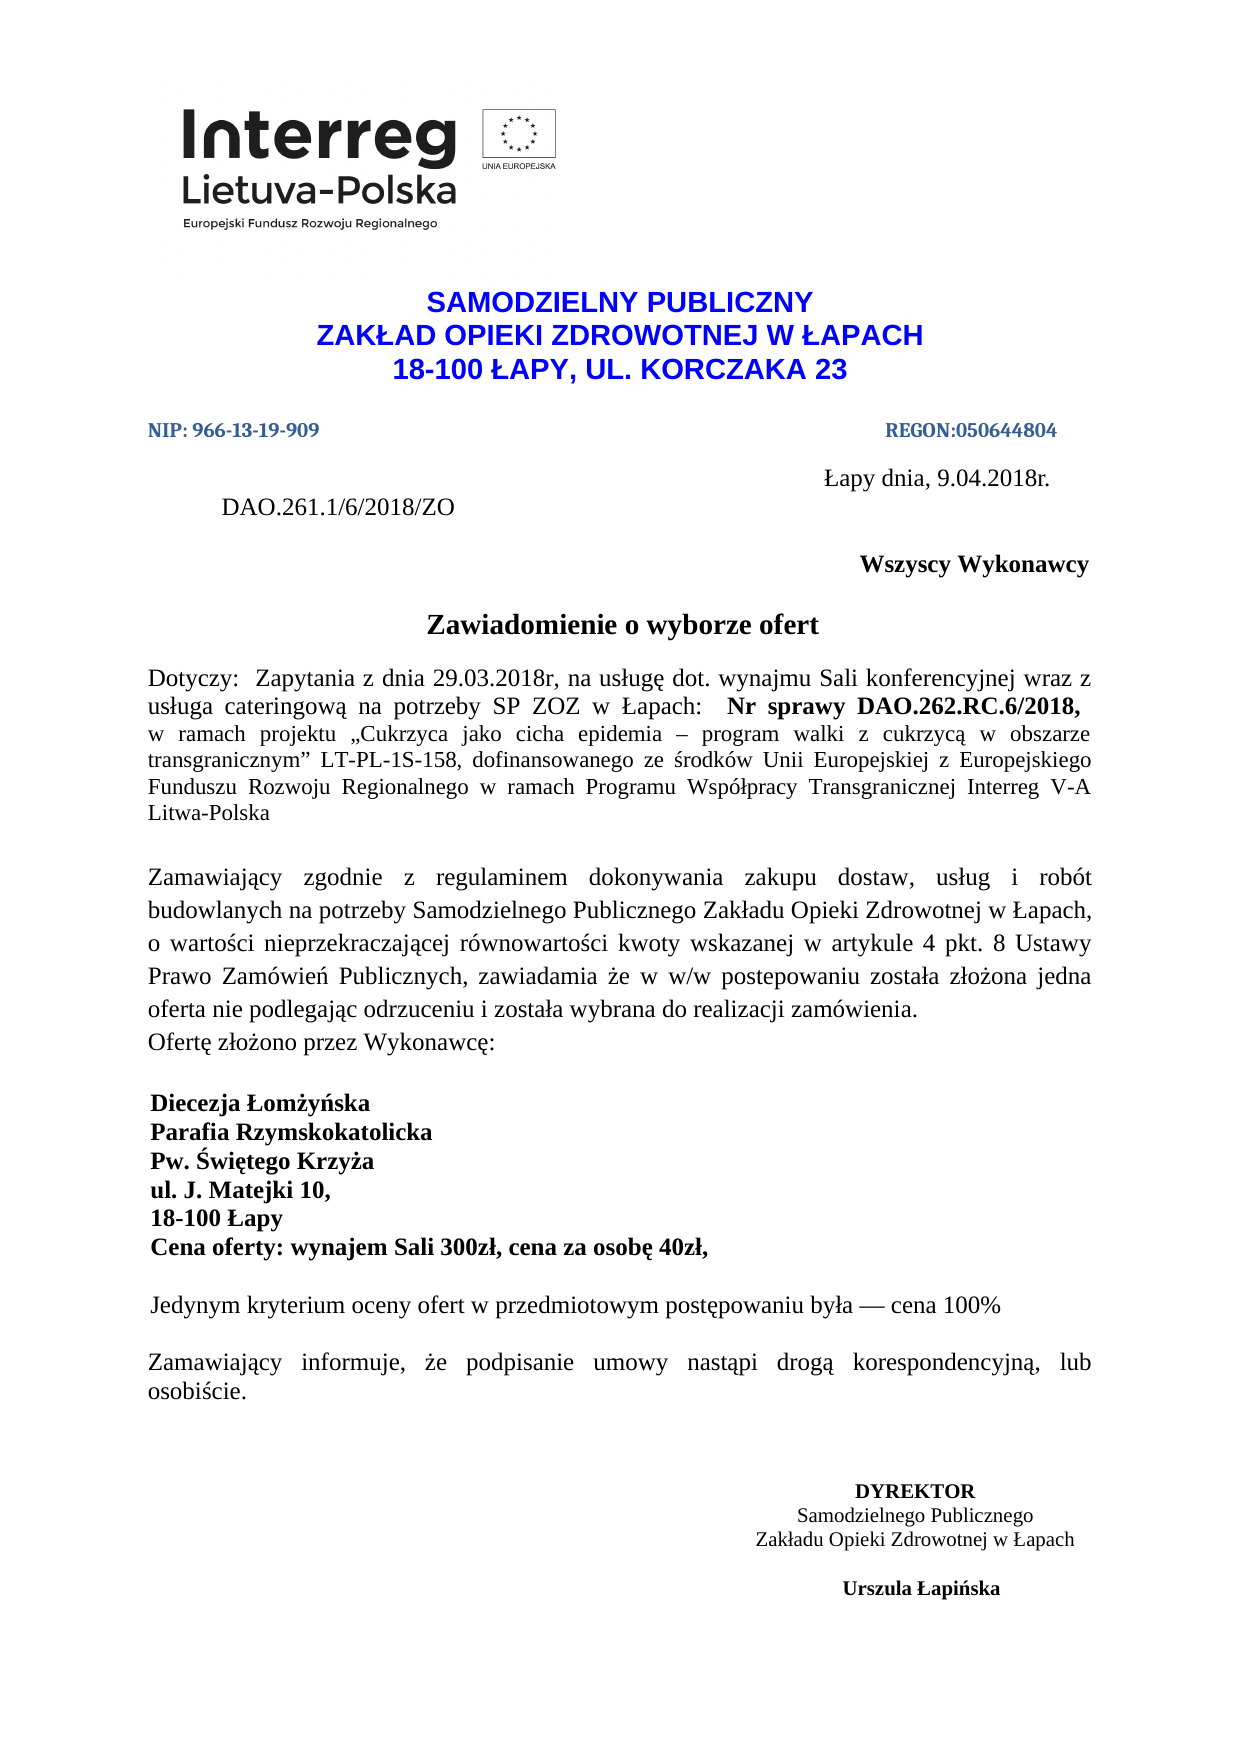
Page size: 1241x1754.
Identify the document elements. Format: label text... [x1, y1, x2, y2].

text Zamawiający informuje, że podpisanie umowy nastąpi drogą korespondencyjną, lub osobiście. [148, 1347, 1093, 1405]
text Zakładu Opieki Zdrowotnej w Łapach [738, 1527, 1093, 1551]
text Zamawiający zgodnie z regulaminem dokonywania zakupu dostaw, usług i robót budowlanych na potrzeby Samodzielnego Publicznego Zakładu Opieki Zdrowotnej w Łapach, o wartości nieprzekraczającej równowartości kwoty wskazanej w artykule 4 pkt. 8 Ustawy Prawo Zamówień Publicznych, zawiadamia że w w/w postepowaniu została złożona jedna oferta nie podlegając odrzuceniu i została wybrana do realizacji zamówienia. [148, 862, 1093, 1022]
text Wszyscy Wykonawcy [196, 549, 1093, 578]
subtitle SAMODZIELNY PUBLICZNY [148, 285, 1093, 318]
text Pw. Świętego Krzyża [150, 1146, 1093, 1175]
text Jedynym kryterium oceny ofert w przedmiotowym postępowaniu była — cena 100% [150, 1290, 1093, 1318]
text Ofertę złożono przez Wykonawcę: [148, 1027, 1093, 1056]
text Dotyczy: Zapytania z dnia 29.03.2018r, na usługę dot. wynajmu Sali konferencyjnej wraz z usługa cateringową na potrzeby SP ZOZ w Łapach: Nr sprawy DAO.262.RC.6/2018, w ramach projektu „Cukrzyca jako cicha epidemia – program walki z cukrzycą w obszarze transgranicznym” LT-PL-1S-158, dofinansowanego ze środków Unii Europejskiej z Europejskiego Funduszu Rozwoju Regionalnego w ramach Programu Współpracy Transgranicznej Interreg V-A Litwa-Polska [148, 663, 1093, 826]
text Zawiadomienie o wyborze ofert [153, 607, 1093, 640]
subtitle NIP: 966-13-19-909 REGON:050644804 [148, 419, 1093, 443]
text Parafia Rzymskokatolicka [150, 1117, 1093, 1146]
text Diecezja Łomżyńska [150, 1088, 1093, 1117]
text Łapy dnia, 9.04.2018r. [148, 463, 1093, 492]
text 18-100 Łapy [150, 1203, 1093, 1232]
text DAO.261.1/6/2018/ZO [148, 492, 1093, 521]
subtitle ZAKŁAD OPIEKI ZDROWOTNEJ W ŁAPACH [148, 318, 1093, 352]
text Urszula Łapińska [753, 1576, 1093, 1599]
text 18-100 ŁAPY, UL. KORCZAKA 23 [148, 352, 1093, 385]
text ul. J. Matejki 10, [150, 1175, 1093, 1203]
text Samodzielnego Publicznego [738, 1503, 1093, 1527]
text DYREKTOR [738, 1479, 1093, 1503]
text Cena oferty: wynajem Sali 300zł, cena za osobę 40zł, [150, 1232, 1093, 1261]
